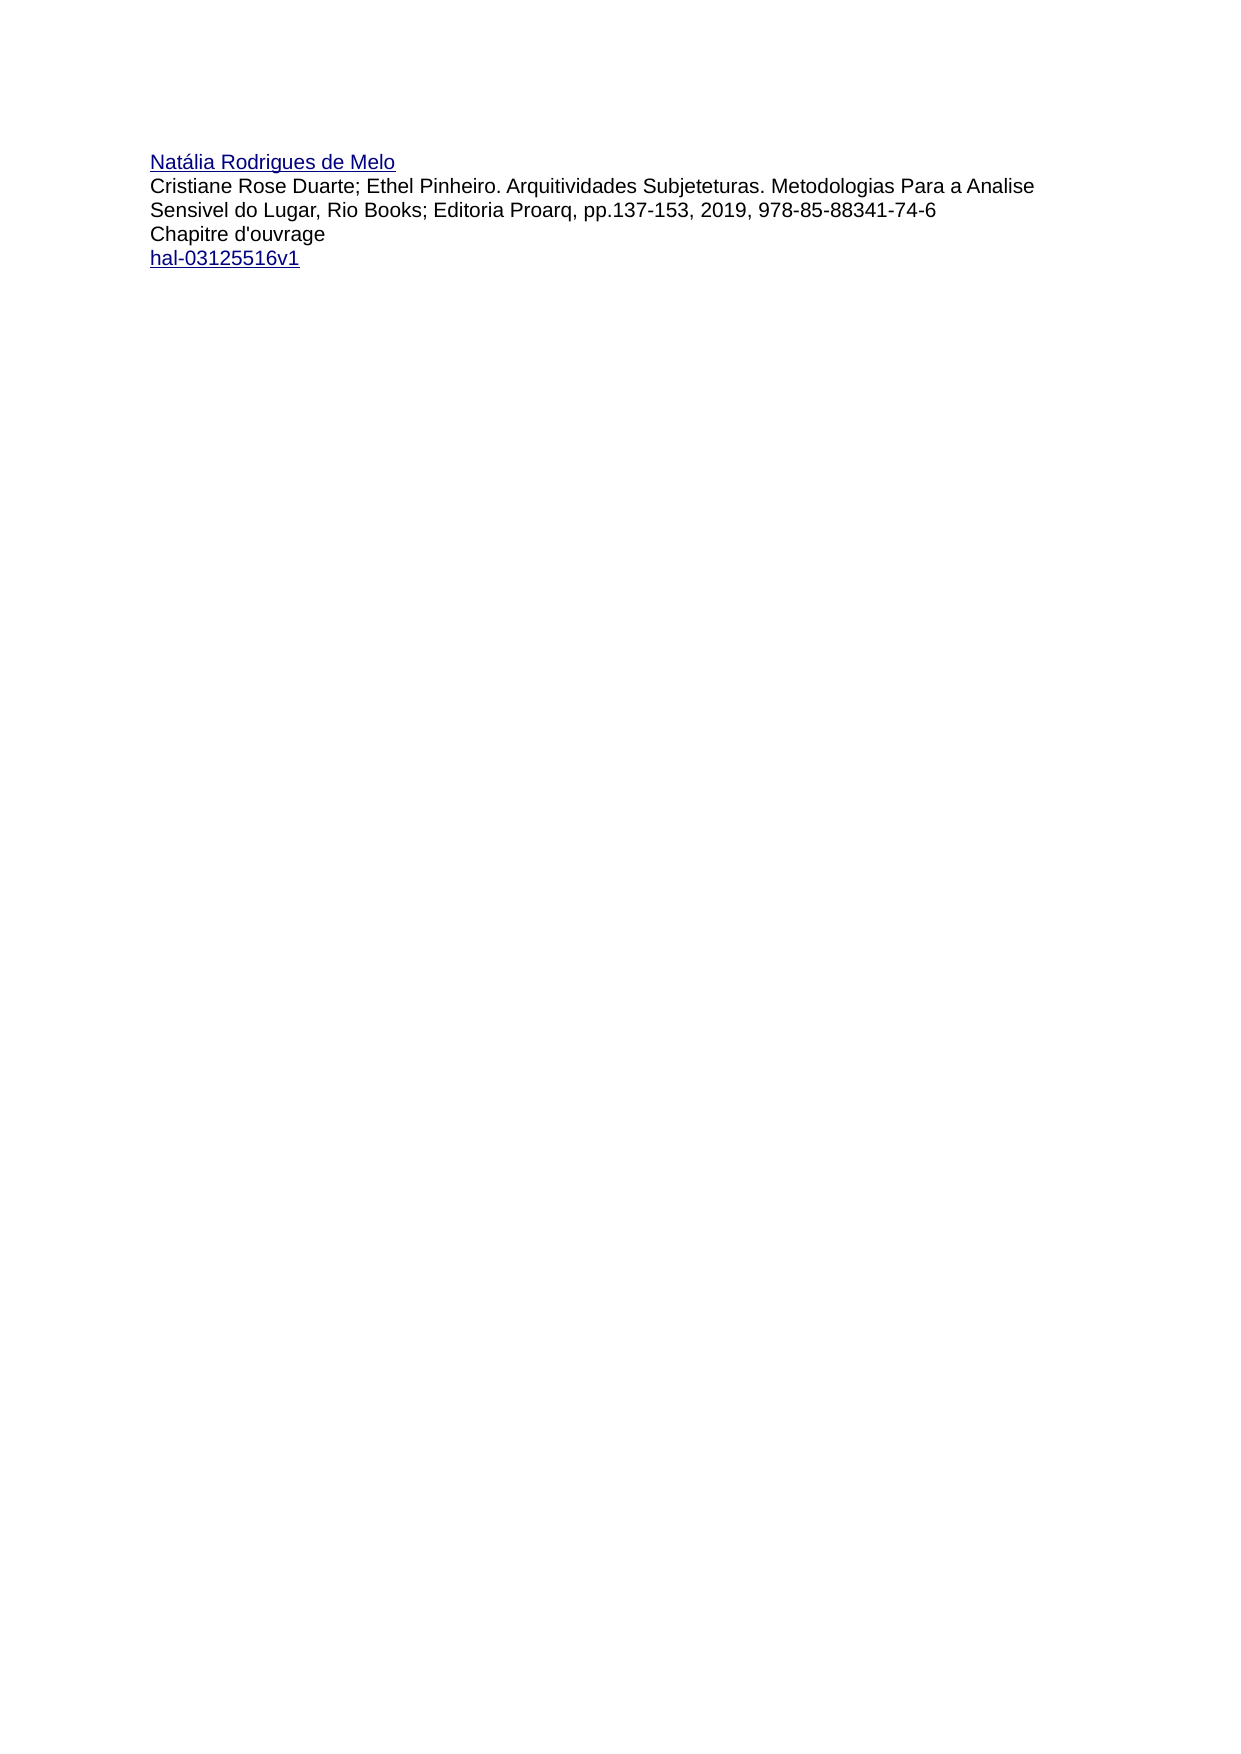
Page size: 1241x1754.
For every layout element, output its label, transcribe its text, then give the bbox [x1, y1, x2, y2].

table_header Natália Rodrigues de Melo Cristiane Rose Duarte; Ethel Pinheiro. Arquitividades Subjeteturas. Metodologias Para a Analise Sensivel do Lugar, Rio Books; Editoria Proarq, pp.137-153, 2019, 978-85-88341-74-6 Chapitre d'ouvrage hal-03125516v1 [150, 150, 1090, 270]
